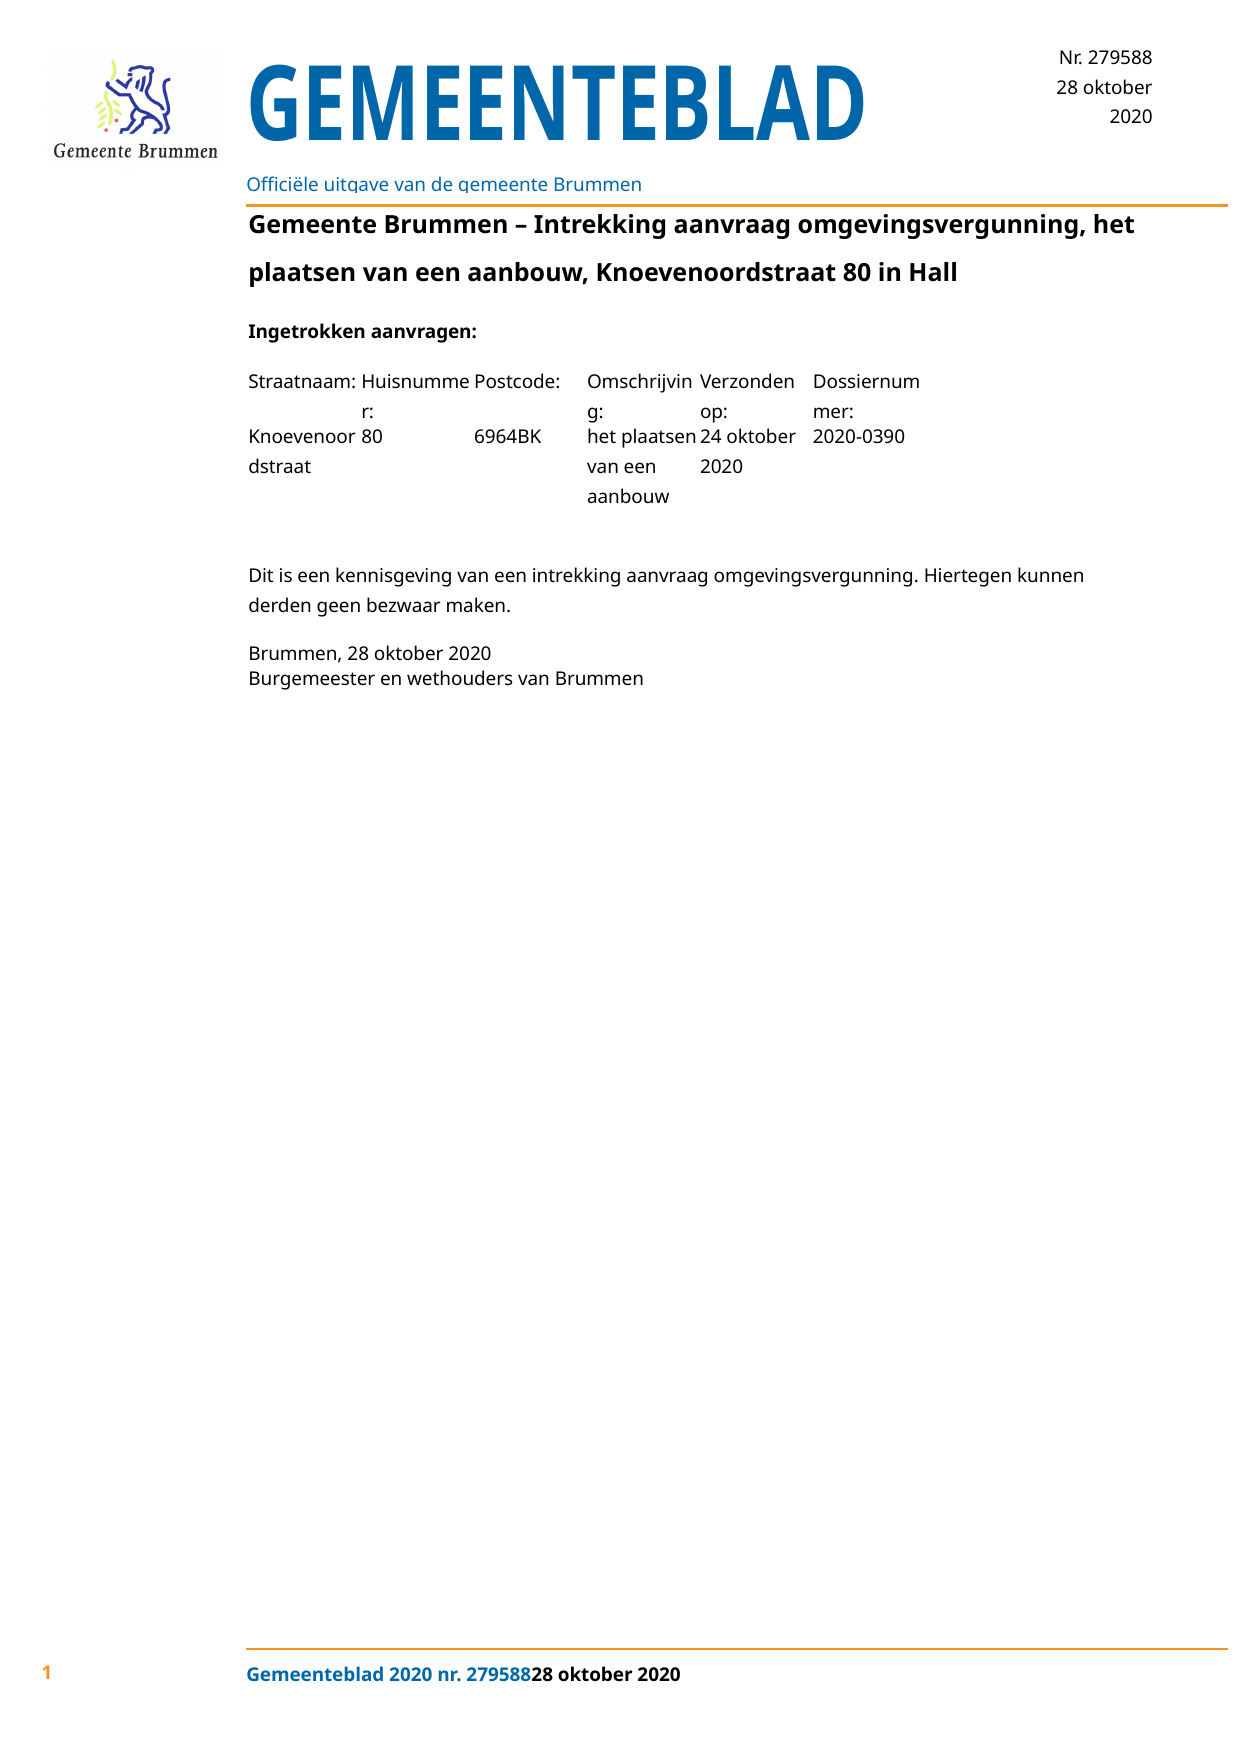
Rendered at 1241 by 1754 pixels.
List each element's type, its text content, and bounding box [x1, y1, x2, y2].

table_header Straatnaam: [248, 369, 361, 424]
table_header Verzonden op: [700, 369, 813, 424]
table_cell het plaatsen van een aanbouw [587, 424, 700, 509]
text Ingetrokken aanvragen: [248, 318, 1152, 344]
table_header Postcode: [474, 369, 587, 424]
table_header [1039, 369, 1152, 424]
text Brummen, 28 oktober 2020 [248, 640, 1152, 665]
table_header Omschrijving: [587, 369, 700, 424]
table_cell 6964BK [474, 424, 587, 509]
text Gemeente Brummen – Intrekking aanvraag omgevingsvergunning, het plaatsen van een aanbouw, Knoevenoordstraat 80 in Hall [248, 207, 1152, 288]
table_cell [1039, 424, 1152, 509]
table_cell 2020-0390 [813, 424, 926, 509]
table_header Huisnummer: [361, 369, 474, 424]
table_cell [926, 424, 1038, 509]
table_cell 80 [361, 424, 474, 509]
table_header Dossiernummer: [813, 369, 926, 424]
table_cell 24 oktober 2020 [700, 424, 813, 509]
table_header [926, 369, 1038, 424]
picture [41, 47, 231, 172]
table_cell Knoevenoordstraat [248, 424, 361, 509]
text Dit is een kennisgeving van een intrekking aanvraag omgevingsvergunning. Hiertegen kunnen derden geen bezwaar maken. [248, 562, 1152, 618]
text Burgemeester en wethouders van Brummen [248, 665, 1152, 691]
